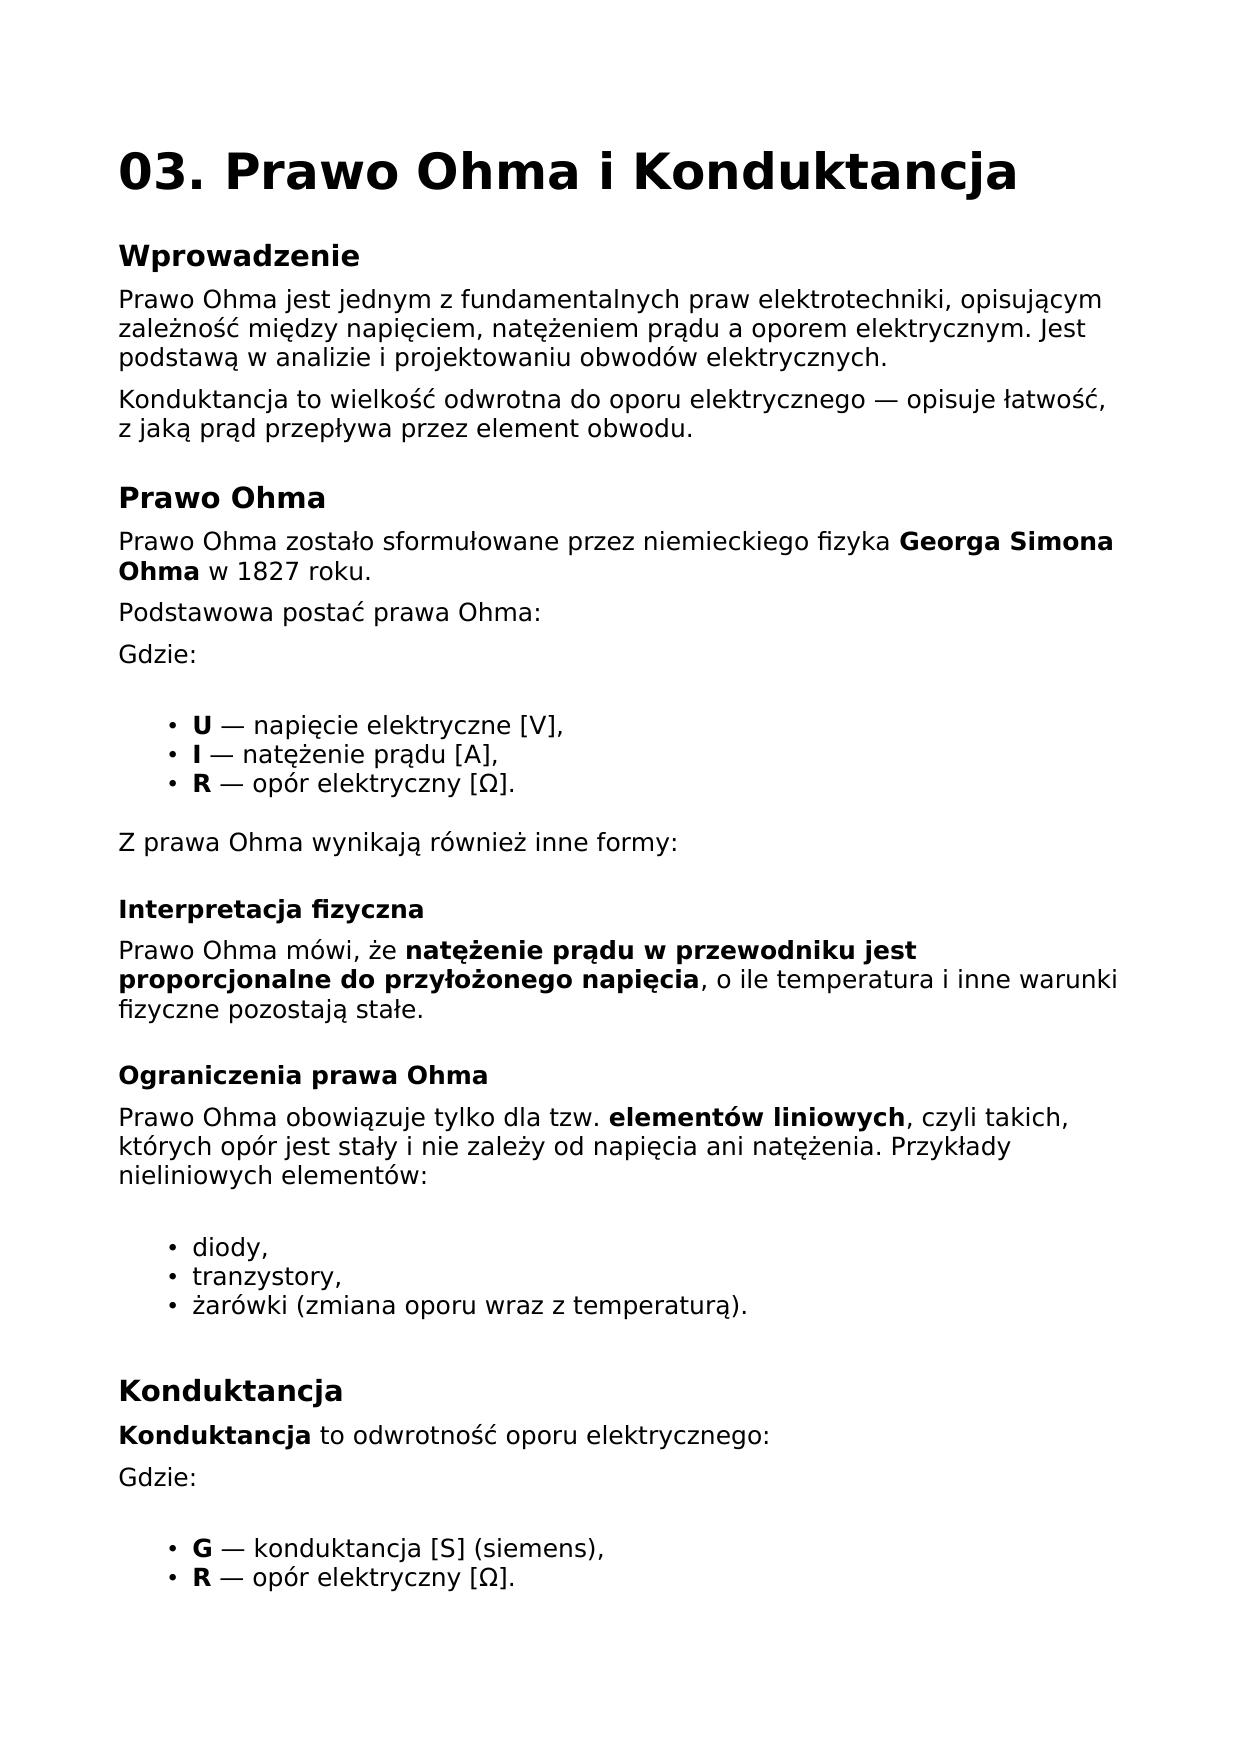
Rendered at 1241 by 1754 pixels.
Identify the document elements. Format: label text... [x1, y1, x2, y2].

text Podstawowa postać prawa Ohma: [118, 598, 1122, 628]
list R — opór elektryczny [Ω]. [177, 1563, 1122, 1592]
subtitle Wprowadzenie [118, 239, 1122, 273]
list tranzystory, [177, 1262, 1122, 1291]
subtitle Prawo Ohma [118, 481, 1122, 515]
text Prawo Ohma mówi, że natężenie prądu w przewodniku jest proporcjonalne do przyłożonego napięcia, o ile temperatura i inne warunki fizyczne pozostają stałe. [118, 937, 1122, 1024]
list R — opór elektryczny [Ω]. [177, 769, 1122, 799]
subtitle 03. Prawo Ohma i Konduktancja [118, 143, 1122, 201]
list żarówki (zmiana oporu wraz z temperaturą). [177, 1291, 1122, 1320]
text Prawo Ohma obowiązuje tylko dla tzw. elementów liniowych, czyli takich, których opór jest stały i nie zależy od napięcia ani natężenia. Przykłady nieliniowych elementów: [118, 1103, 1122, 1191]
subtitle Konduktancja [118, 1375, 1122, 1409]
text Gdzie: [118, 640, 1122, 669]
list diody, [177, 1233, 1122, 1262]
list U — napięcie elektryczne [V], [177, 711, 1122, 740]
text Prawo Ohma jest jednym z fundamentalnych praw elektrotechniki, opisującym zależność między napięciem, natężeniem prądu a oporem elektrycznym. Jest podstawą w analizie i projektowaniu obwodów elektrycznych. [118, 285, 1122, 373]
text Konduktancja to wielkość odwrotna do oporu elektrycznego — opisuje łatwość, z jaką prąd przepływa przez element obwodu. [118, 385, 1122, 444]
subtitle Interpretacja fizyczna [118, 895, 1122, 924]
list I — natężenie prądu [A], [177, 740, 1122, 769]
text Konduktancja to odwrotność oporu elektrycznego: [118, 1421, 1122, 1450]
list G — konduktancja [S] (siemens), [177, 1534, 1122, 1563]
text Gdzie: [118, 1463, 1122, 1492]
subtitle Ograniczenia prawa Ohma [118, 1062, 1122, 1091]
text Prawo Ohma zostało sformułowane przez niemieckiego fizyka Georga Simona Ohma w 1827 roku. [118, 528, 1122, 586]
text Z prawa Ohma wynikają również inne formy: [118, 828, 1122, 857]
